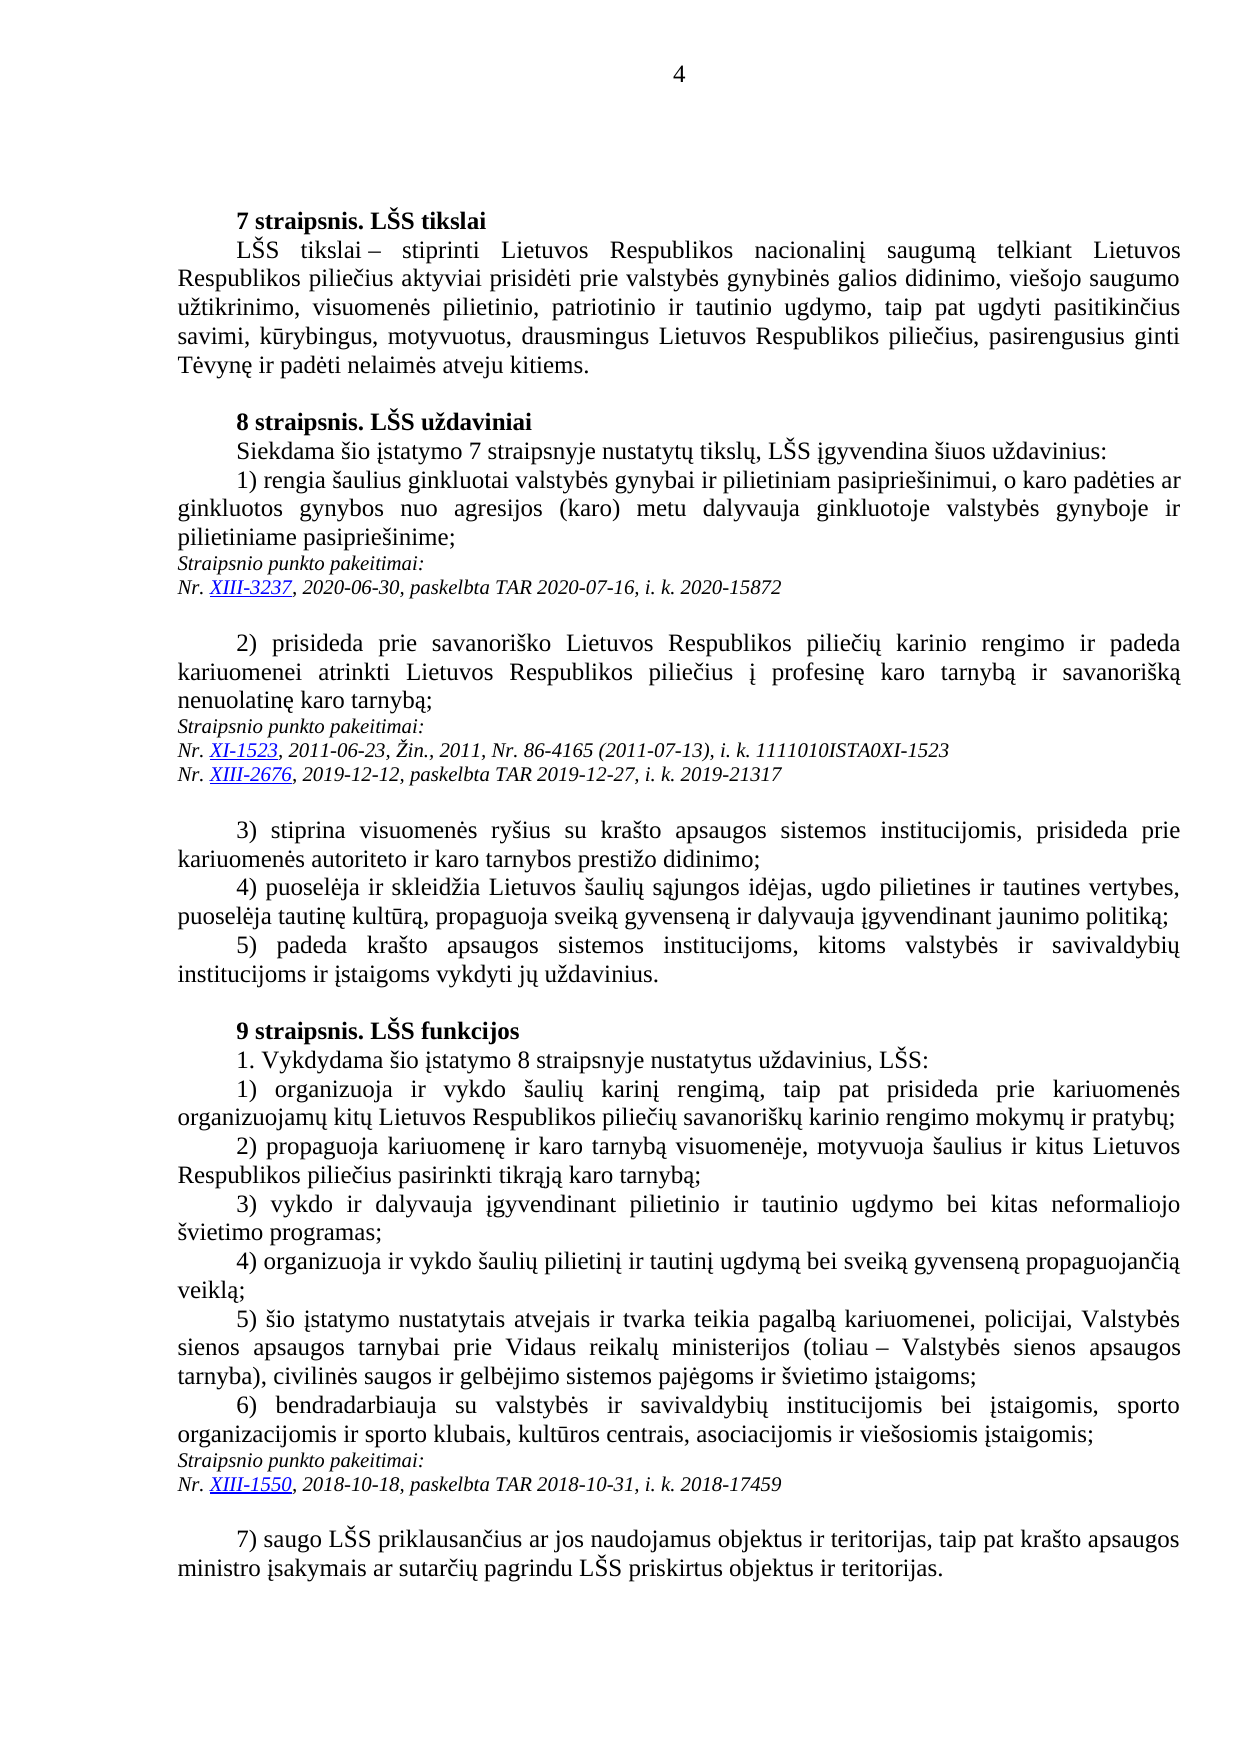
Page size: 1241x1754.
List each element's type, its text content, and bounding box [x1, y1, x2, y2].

text 9 straipsnis. LŠS funkcijos [177, 1016, 1181, 1045]
text Nr. XI-1523, 2011-06-23, Žin., 2011, Nr. 86-4165 (2011-07-13), i. k. 1111010ISTA0XI-1523 [177, 738, 1181, 762]
text 6) bendradarbiauja su valstybės ir savivaldybių institucijomis bei įstaigomis, sporto organizacijomis ir sporto klubais, kultūros centrais, asociacijomis ir viešosiomis įstaigomis; [177, 1390, 1181, 1447]
text Nr. XIII-2676, 2019-12-12, paskelbta TAR 2019-12-27, i. k. 2019-21317 [177, 762, 1181, 786]
text 1. Vykdydama šio įstatymo 8 straipsnyje nustatytus uždavinius, LŠS: [177, 1045, 1181, 1074]
text 5) šio įstatymo nustatytais atvejais ir tvarka teikia pagalbą kariuomenei, policijai, Valstybės sienos apsaugos tarnybai prie Vidaus reikalų ministerijos (toliau – Valstybės sienos apsaugos tarnyba), civilinės saugos ir gelbėjimo sistemos pajėgoms ir švietimo įstaigoms; [177, 1304, 1181, 1390]
text 8 straipsnis. LŠS uždaviniai [177, 407, 1181, 436]
text Straipsnio punkto pakeitimai: [177, 551, 1181, 575]
text 5) padeda krašto apsaugos sistemos institucijoms, kitoms valstybės ir savivaldybių institucijoms ir įstaigoms vykdyti jų uždavinius. [177, 930, 1181, 987]
text 3) vykdo ir dalyvauja įgyvendinant pilietinio ir tautinio ugdymo bei kitas neformaliojo švietimo programas; [177, 1189, 1181, 1246]
text Siekdama šio įstatymo 7 straipsnyje nustatytų tikslų, LŠS įgyvendina šiuos uždavinius: [177, 436, 1181, 465]
text 2) prisideda prie savanoriško Lietuvos Respublikos piliečių karinio rengimo ir padeda kariuomenei atrinkti Lietuvos Respublikos piliečius į profesinę karo tarnybą ir savanorišką nenuolatinę karo tarnybą; [177, 628, 1181, 714]
text LŠS tikslai – stiprinti Lietuvos Respublikos nacionalinį saugumą telkiant Lietuvos Respublikos piliečius aktyviai prisidėti prie valstybės gynybinės galios didinimo, viešojo saugumo užtikrinimo, visuomenės pilietinio, patriotinio ir tautinio ugdymo, taip pat ugdyti pasitikinčius savimi, kūrybingus, motyvuotus, drausmingus Lietuvos Respublikos piliečius, pasirengusius ginti Tėvynę ir padėti nelaimės atveju kitiems. [177, 235, 1181, 378]
text 7) saugo LŠS priklausančius ar jos naudojamus objektus ir teritorijas, taip pat krašto apsaugos ministro įsakymais ar sutarčių pagrindu LŠS priskirtus objektus ir teritorijas. [177, 1524, 1181, 1582]
text Nr. XIII-1550, 2018-10-18, paskelbta TAR 2018-10-31, i. k. 2018-17459 [177, 1472, 1181, 1496]
text 2) propaguoja kariuomenę ir karo tarnybą visuomenėje, motyvuoja šaulius ir kitus Lietuvos Respublikos piliečius pasirinkti tikrąją karo tarnybą; [177, 1131, 1181, 1189]
text 1) rengia šaulius ginkluotai valstybės gynybai ir pilietiniam pasipriešinimui, o karo padėties ar ginkluotos gynybos nuo agresijos (karo) metu dalyvauja ginkluotoje valstybės gynyboje ir pilietiniame pasipriešinime; [177, 465, 1181, 551]
text Nr. XIII-3237, 2020-06-30, paskelbta TAR 2020-07-16, i. k. 2020-15872 [177, 575, 1181, 599]
text 7 straipsnis. LŠS tikslai [177, 206, 1181, 235]
text 3) stiprina visuomenės ryšius su krašto apsaugos sistemos institucijomis, prisideda prie kariuomenės autoriteto ir karo tarnybos prestižo didinimo; [177, 815, 1181, 872]
text 1) organizuoja ir vykdo šaulių karinį rengimą, taip pat prisideda prie kariuomenės organizuojamų kitų Lietuvos Respublikos piliečių savanoriškų karinio rengimo mokymų ir pratybų; [177, 1074, 1181, 1131]
text Straipsnio punkto pakeitimai: [177, 714, 1181, 738]
text 4) organizuoja ir vykdo šaulių pilietinį ir tautinį ugdymą bei sveiką gyvenseną propaguojančią veiklą; [177, 1246, 1181, 1304]
text Straipsnio punkto pakeitimai: [177, 1447, 1181, 1472]
text 4) puoselėja ir skleidžia Lietuvos šaulių sąjungos idėjas, ugdo pilietines ir tautines vertybes, puoselėja tautinę kultūrą, propaguoja sveiką gyvenseną ir dalyvauja įgyvendinant jaunimo politiką; [177, 872, 1181, 930]
